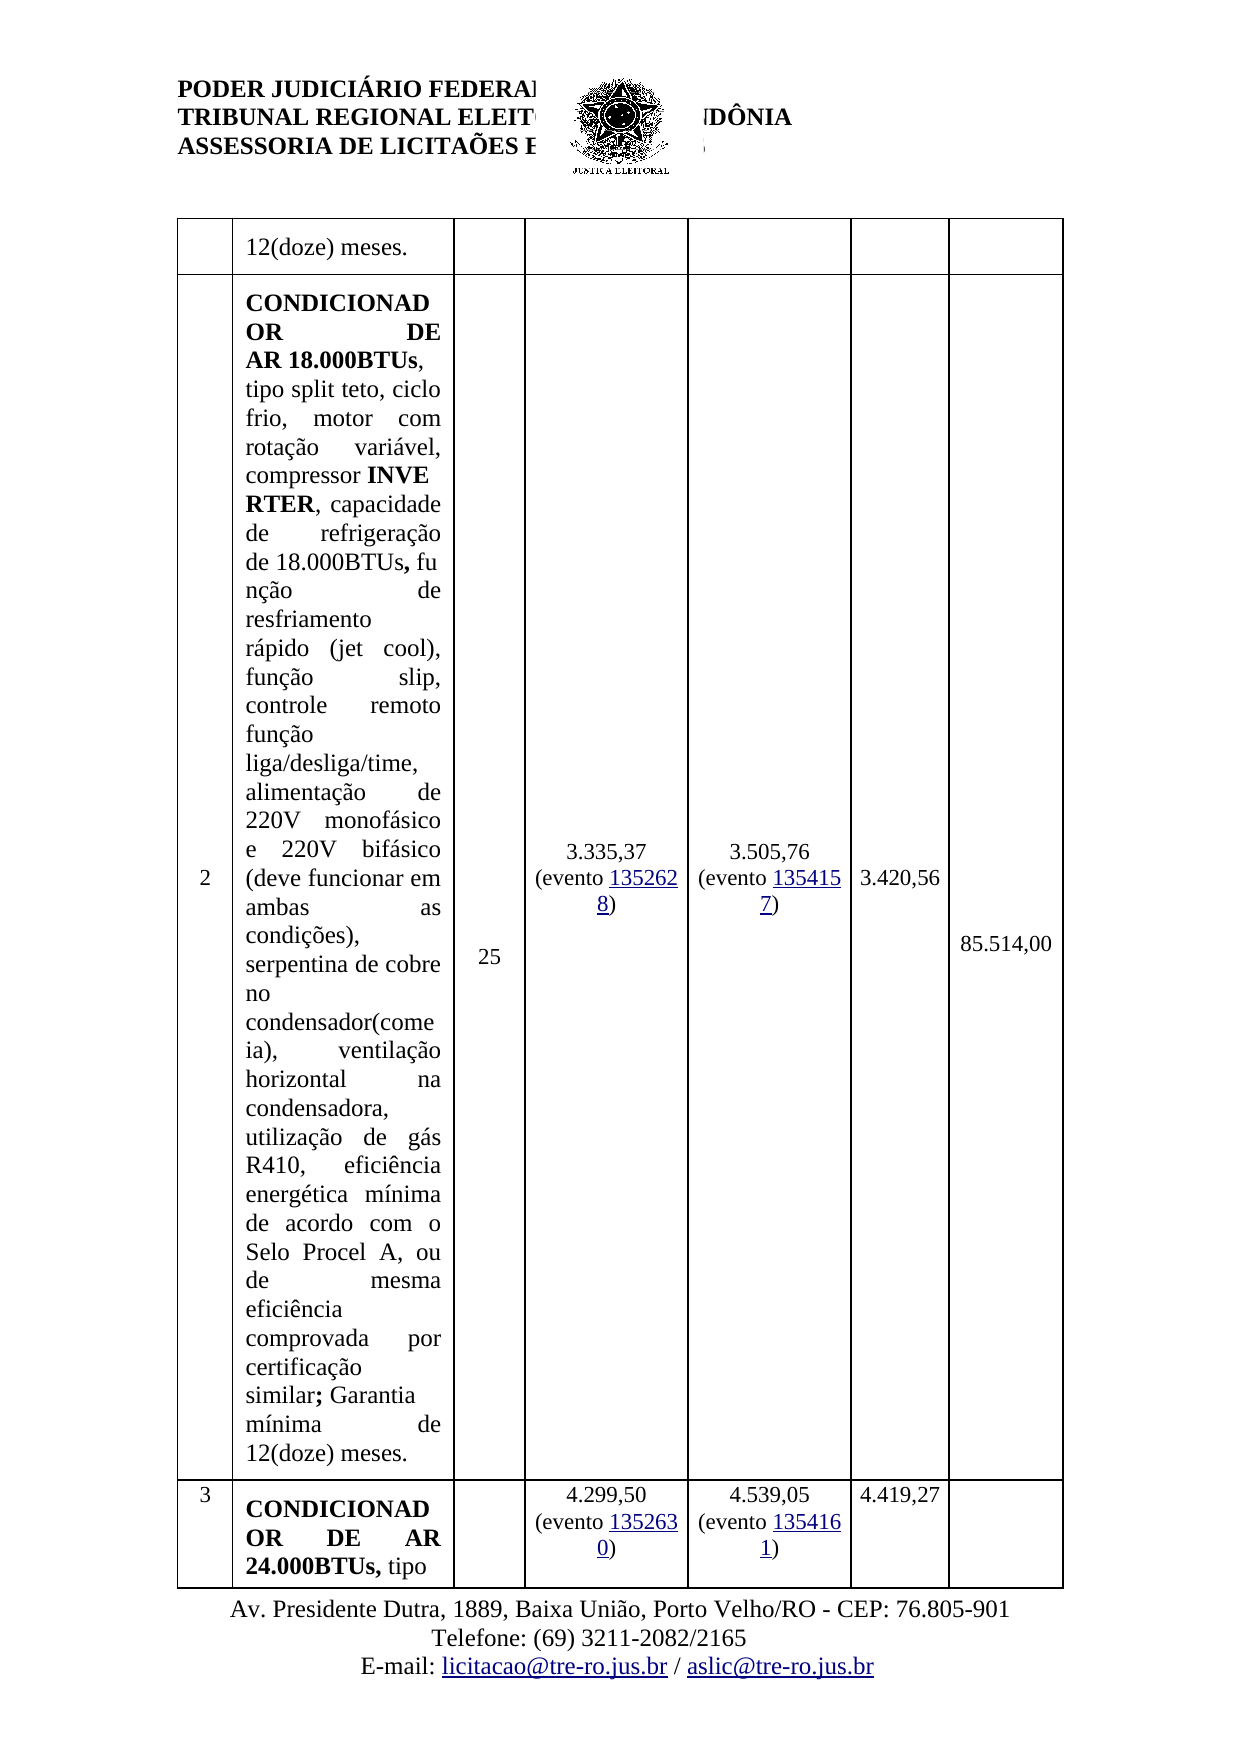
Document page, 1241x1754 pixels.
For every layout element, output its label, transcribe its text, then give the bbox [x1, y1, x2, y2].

table_cell 25 [455, 275, 524, 1479]
table_cell [178, 219, 232, 273]
table_cell 4.419,27 [852, 1481, 948, 1587]
table_cell 4.539,05 (evento 1354161) [689, 1481, 850, 1587]
table_cell 3.335,37 (evento 1352628) [526, 275, 687, 1479]
table_cell 2 [178, 275, 232, 1479]
table_cell 3.420,56 [852, 275, 948, 1479]
table_cell 3.505,76 (evento 1354157) [689, 275, 850, 1479]
table_cell 4.299,50 (evento 1352630) [526, 1481, 687, 1587]
table_cell 12(doze) meses. [233, 219, 453, 273]
table_cell [689, 219, 850, 273]
table_cell [852, 219, 948, 273]
table_cell [455, 219, 524, 273]
table_cell 3 [178, 1481, 232, 1587]
table_cell CONDICIONADOR DE AR 18.000BTUs, tipo split teto, ciclo frio, motor com rotação variável, compressor INVERTER, capacidade de refrigeração de 18.000BTUs, função de resfriamento rápido (jet cool), função slip, controle remoto função liga/desliga/time, alimentação de 220V monofásico e 220V bifásico (deve funcionar em ambas as condições), serpentina de cobre no condensador(comeia), ventilação horizontal na condensadora, utilização de gás R410, eficiência energética mínima de acordo com o Selo Procel A, ou de mesma eficiência comprovada por certificação similar; Garantia mínima de 12(doze) meses. [233, 275, 453, 1479]
table_cell CONDICIONADOR DE AR 24.000BTUs, tipo [233, 1481, 453, 1587]
table_cell [950, 219, 1062, 273]
table_cell 85.514,00 [950, 275, 1062, 1479]
table_cell [950, 1481, 1062, 1587]
table_cell [455, 1481, 524, 1587]
table_cell [526, 219, 687, 273]
